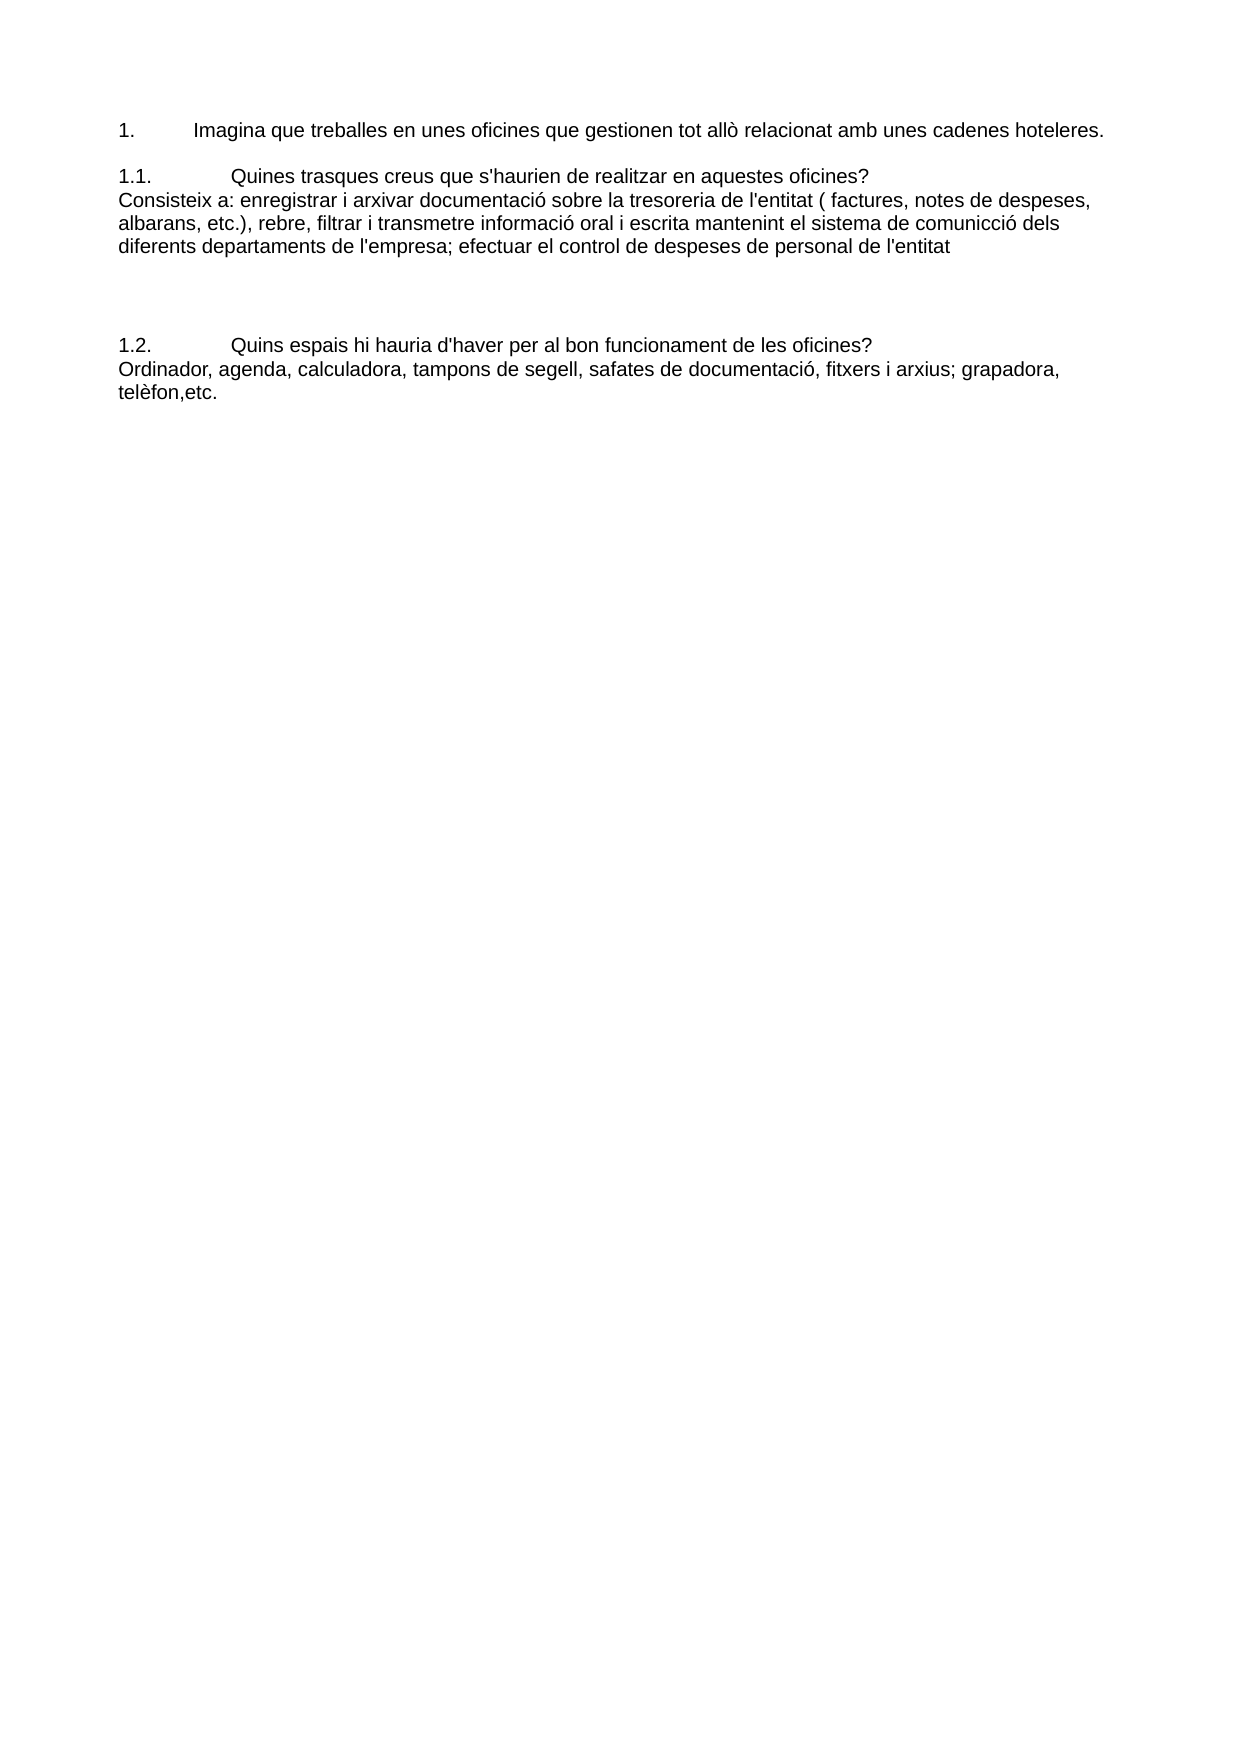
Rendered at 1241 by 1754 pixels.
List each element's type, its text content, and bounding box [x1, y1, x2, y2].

list Ordinador, agenda, calculadora, tampons de segell, safates de documentació, fitxers i arxius; grapadora, telèfon,etc. [118, 357, 1122, 502]
list Consisteix a: enregistrar i arxivar documentació sobre la tresoreria de l'entitat ( factures, notes de despeses, albarans, etc.), rebre, filtrar i transmetre informació oral i escrita mantenint el sistema de comunicció dels diferents departaments de l'empresa; efectuar el control de despeses de personal de l'entitat [118, 188, 1122, 305]
list Quins espais hi hauria d'haver per al bon funcionament de les oficines? [118, 333, 1122, 357]
list Imagina que treballes en unes oficines que gestionen tot allò relacionat amb unes cadenes hoteleres. [118, 118, 1122, 141]
list Quines trasques creus que s'haurien de realitzar en aquestes oficines? [118, 165, 1122, 188]
